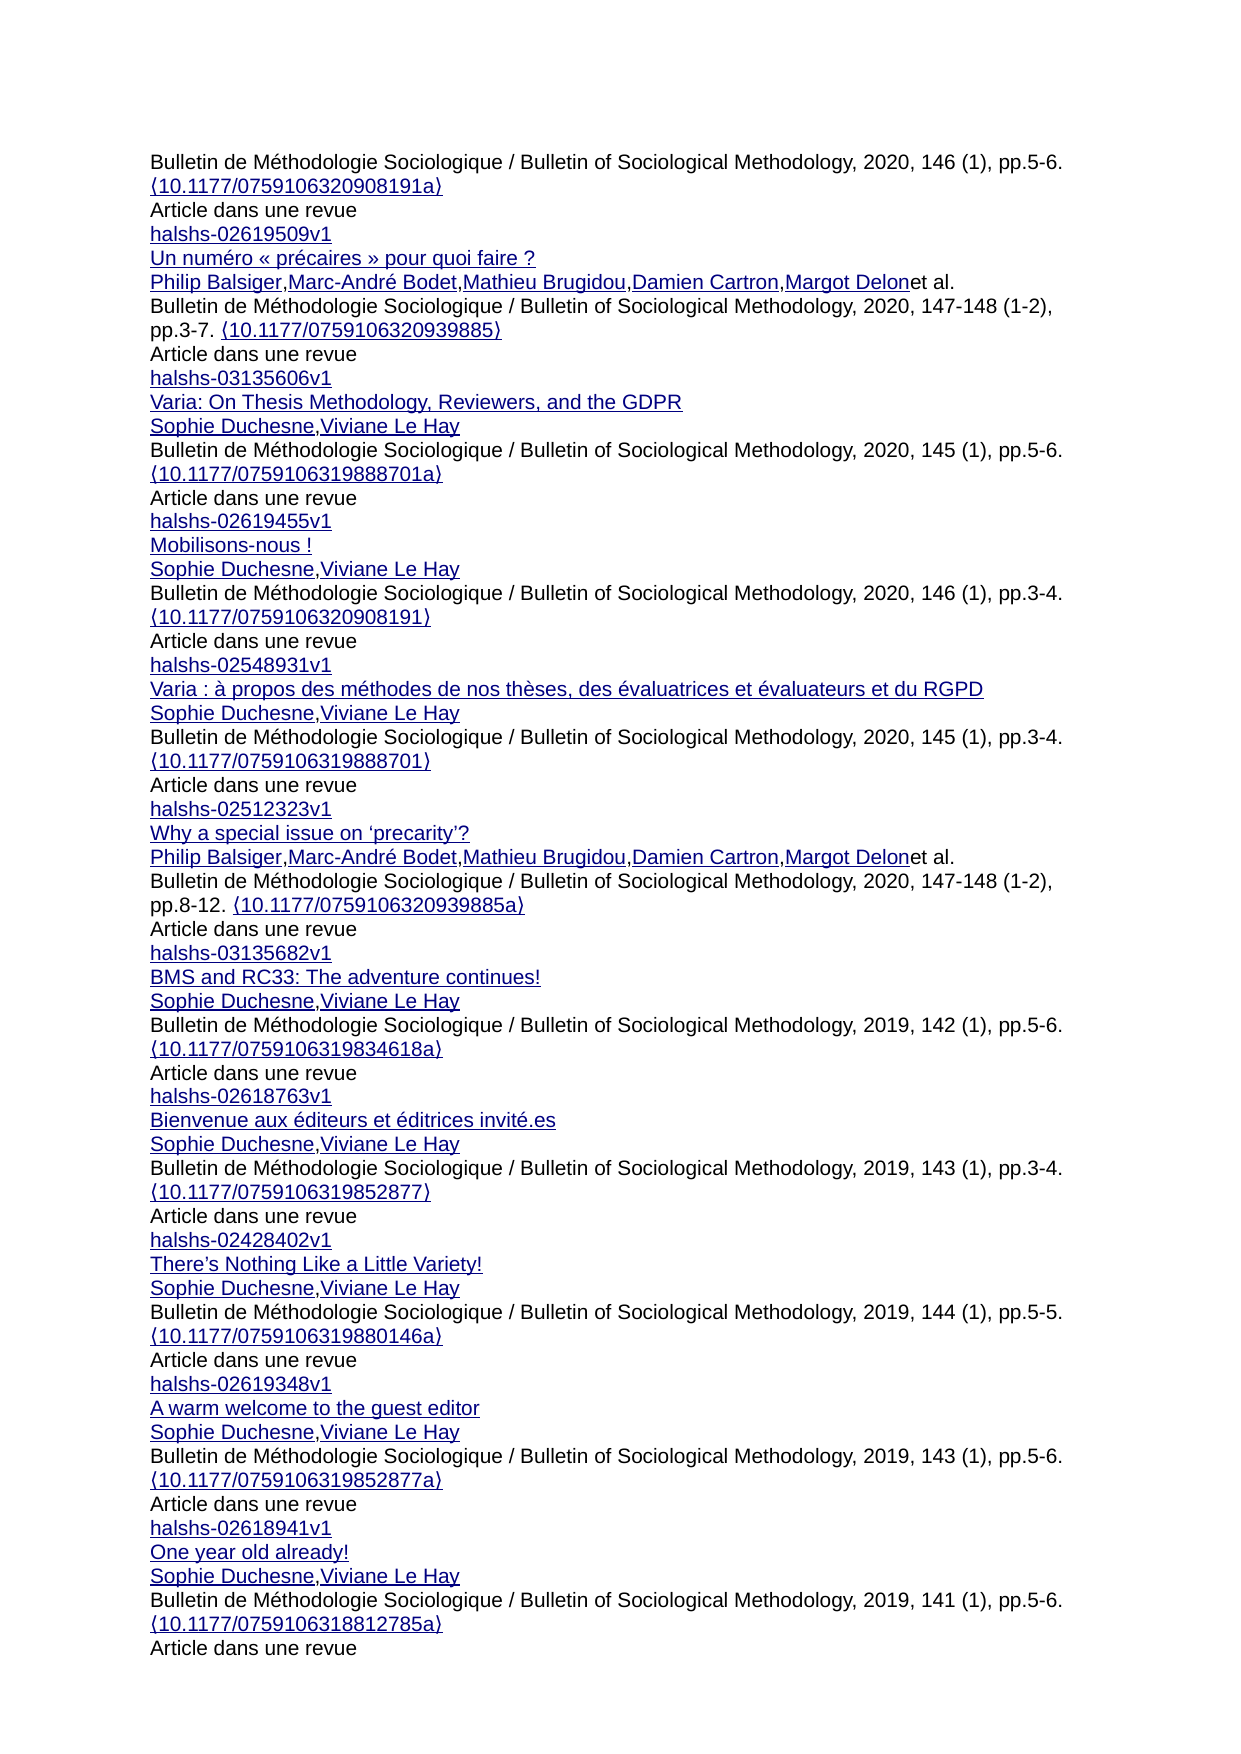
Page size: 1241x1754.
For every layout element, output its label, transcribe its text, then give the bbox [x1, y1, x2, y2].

table_cell Bienvenue aux éditeurs et éditrices invité.es Sophie Duchesne,Viviane Le Hay Bulletin de Méthodologie Sociologique / Bulletin of Sociological Methodology, 2019, 143 (1), pp.3-4. ⟨10.1177/0759106319852877⟩ Article dans une revue halshs-02428402v1 [150, 1108, 1090, 1252]
table_cell Un numéro « précaires » pour quoi faire ? Philip Balsiger,Marc-André Bodet,Mathieu Brugidou,Damien Cartron,Margot Delonet al. Bulletin de Méthodologie Sociologique / Bulletin of Sociological Methodology, 2020, 147-148 (1-2), pp.3-7. ⟨10.1177/0759106320939885⟩ Article dans une revue halshs-03135606v1 [150, 246, 1090, 389]
table_cell Varia: On Thesis Methodology, Reviewers, and the GDPR Sophie Duchesne,Viviane Le Hay Bulletin de Méthodologie Sociologique / Bulletin of Sociological Methodology, 2020, 145 (1), pp.5-6. ⟨10.1177/0759106319888701a⟩ Article dans une revue halshs-02619455v1 [150, 390, 1090, 533]
table_cell BMS and RC33: The adventure continues! Sophie Duchesne,Viviane Le Hay Bulletin de Méthodologie Sociologique / Bulletin of Sociological Methodology, 2019, 142 (1), pp.5-6. ⟨10.1177/0759106319834618a⟩ Article dans une revue halshs-02618763v1 [150, 965, 1090, 1108]
table_cell Why a special issue on ‘precarity’? Philip Balsiger,Marc-André Bodet,Mathieu Brugidou,Damien Cartron,Margot Delonet al. Bulletin de Méthodologie Sociologique / Bulletin of Sociological Methodology, 2020, 147-148 (1-2), pp.8-12. ⟨10.1177/0759106320939885a⟩ Article dans une revue halshs-03135682v1 [150, 821, 1090, 964]
table_cell There’s Nothing Like a Little Variety! Sophie Duchesne,Viviane Le Hay Bulletin de Méthodologie Sociologique / Bulletin of Sociological Methodology, 2019, 144 (1), pp.5-5. ⟨10.1177/0759106319880146a⟩ Article dans une revue halshs-02619348v1 [150, 1252, 1090, 1396]
table_cell Varia : à propos des méthodes de nos thèses, des évaluatrices et évaluateurs et du RGPD Sophie Duchesne,Viviane Le Hay Bulletin de Méthodologie Sociologique / Bulletin of Sociological Methodology, 2020, 145 (1), pp.3-4. ⟨10.1177/0759106319888701⟩ Article dans une revue halshs-02512323v1 [150, 677, 1090, 821]
table_cell One year old already! Sophie Duchesne,Viviane Le Hay Bulletin de Méthodologie Sociologique / Bulletin of Sociological Methodology, 2019, 141 (1), pp.5-6. ⟨10.1177/0759106318812785a⟩ Article dans une revue [150, 1540, 1090, 1659]
table_cell A warm welcome to the guest editor Sophie Duchesne,Viviane Le Hay Bulletin de Méthodologie Sociologique / Bulletin of Sociological Methodology, 2019, 143 (1), pp.5-6. ⟨10.1177/0759106319852877a⟩ Article dans une revue halshs-02618941v1 [150, 1396, 1090, 1539]
table_cell Bulletin de Méthodologie Sociologique / Bulletin of Sociological Methodology, 2020, 146 (1), pp.5-6. ⟨10.1177/0759106320908191a⟩ Article dans une revue halshs-02619509v1 [150, 150, 1090, 246]
table_cell Mobilisons-nous ! Sophie Duchesne,Viviane Le Hay Bulletin de Méthodologie Sociologique / Bulletin of Sociological Methodology, 2020, 146 (1), pp.3-4. ⟨10.1177/0759106320908191⟩ Article dans une revue halshs-02548931v1 [150, 533, 1090, 677]
